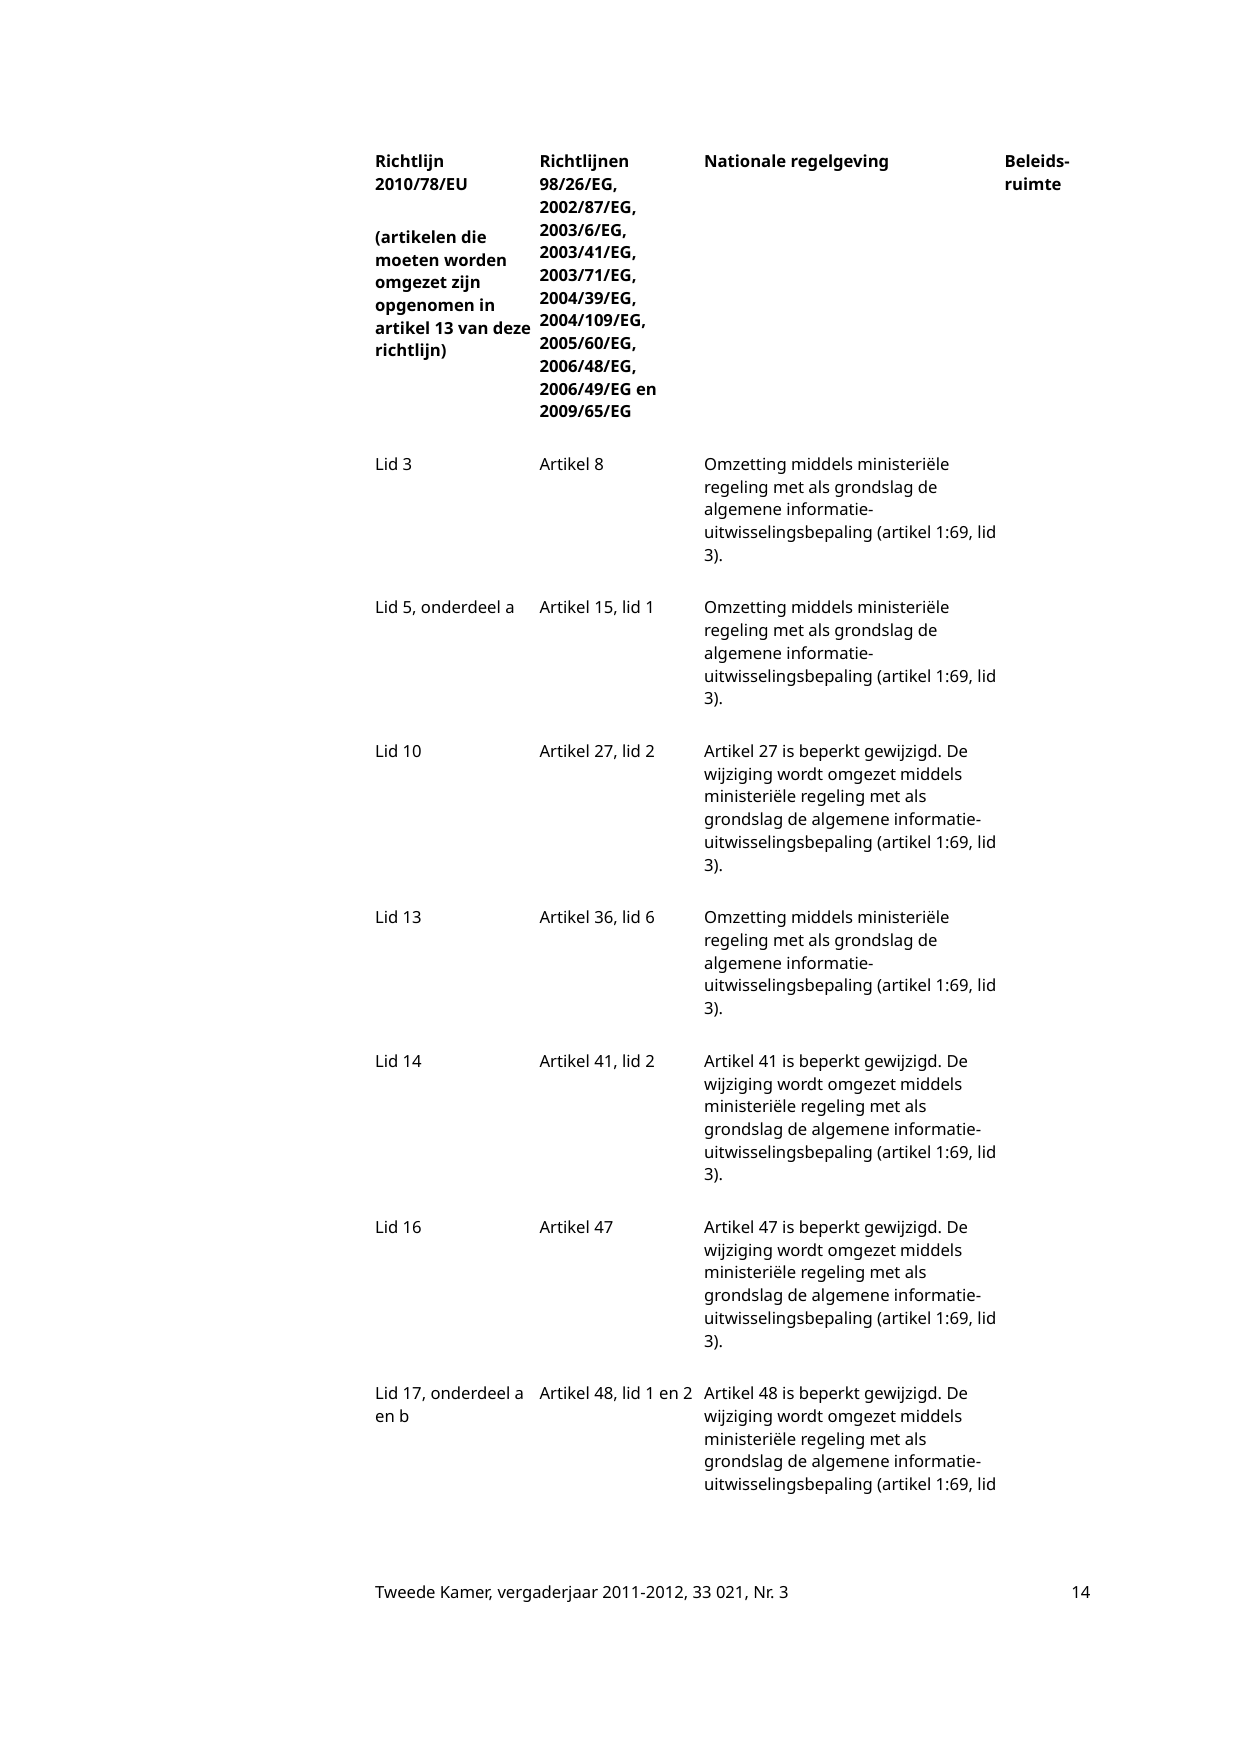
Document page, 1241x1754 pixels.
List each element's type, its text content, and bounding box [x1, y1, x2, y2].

table_cell Artikel 27 is beperkt gewijzigd. De wijziging wordt omgezet middels ministeriële regeling met als grondslag de algemene informatie-uitwisselingsbepaling (artikel 1:69, lid 3). [704, 959, 1004, 1125]
table_cell Artikel 6 [375, 453, 539, 505]
table_cell [1004, 815, 1090, 958]
table_cell Geen [1004, 453, 1090, 505]
table_cell Omzetting middels ministeriële regeling met als grondslag de algemene informatie-uitwisselingsbepaling (artikel 1:69, lid 3). [704, 815, 1004, 958]
table_cell [1004, 1435, 1090, 1525]
table_header Richtlijn 2010/78/EU (artikelen die moeten worden omgezet zijn opgenomen in artikel 13 van deze richtlijn) [375, 150, 539, 452]
table_cell Wft [704, 453, 1004, 505]
table_cell Lid 3 [375, 671, 539, 815]
table_cell Lid 16 [375, 1435, 539, 1525]
table_cell Omzetting middels ministeriële regeling met als grondslag de algemene informatie-uitwisselingsbepaling (artikel 1:69, lid 3). [704, 671, 1004, 815]
table_cell Lid 14 [375, 1268, 539, 1434]
table_cell [1004, 1268, 1090, 1434]
table_cell [1004, 505, 1090, 671]
table_cell [1004, 1125, 1090, 1268]
table_cell Artikel 15, lid 1 [539, 815, 704, 958]
table_cell Lid 5, onderdeel a [375, 815, 539, 958]
table_cell [1004, 959, 1090, 1125]
table_cell Lid 13 [375, 1125, 539, 1268]
table_header Richtlijnen 98/26/EG, 2002/87/EG, 2003/6/EG, 2003/41/EG, 2003/71/EG, 2004/39/EG, 2004/109/EG, 2005/60/EG, 2006/48/EG, 2006/49/EG en 2009/65/EG [539, 150, 704, 452]
table_cell Artikel 47 is beperkt gewijzigd. De wijziging wordt omgezet middels ministeriële regeling met als grondslag de algemene informatie-uitwisselingsbepaling (artikel 1:69, lid 3). [704, 1435, 1004, 1525]
table_cell Artikel 8 [539, 671, 704, 815]
table_cell Artikel 41, lid 2 [539, 1268, 704, 1434]
table_cell Artikel 36, lid 6 [539, 1125, 704, 1268]
table_cell Artikel 41 is beperkt gewijzigd. De wijziging wordt omgezet middels ministeriële regeling met als grondslag de algemene informatie-uitwisselingsbepaling (artikel 1:69, lid 3). [704, 1268, 1004, 1434]
table_header Beleids-ruimte [1004, 150, 1090, 452]
table_cell Lid 10 [375, 959, 539, 1125]
table_cell Omzetting middels ministeriële regeling met als grondslag de algemene informatie-uitwisselingsbepaling (artikel 1:69, lid 3). [704, 1125, 1004, 1268]
table_cell Artikel 27, lid 2 [539, 959, 704, 1125]
table_cell Artikel 5, lid 3 [539, 505, 704, 671]
table_header Nationale regelgeving [704, 150, 1004, 452]
table_cell Artikel 5 is beperkt gewijzigd. De wijziging wordt omgezet middels ministeriële regeling met als grondslag de algemene informatie-uitwisselingsbepaling (artikel 1:69, lid 3). [704, 505, 1004, 671]
table_cell Artikel 47 [539, 1435, 704, 1525]
table_cell Richtlijn 2004/39/EG [539, 453, 704, 505]
table_cell Lid 1 [375, 505, 539, 671]
table_cell [1004, 671, 1090, 815]
